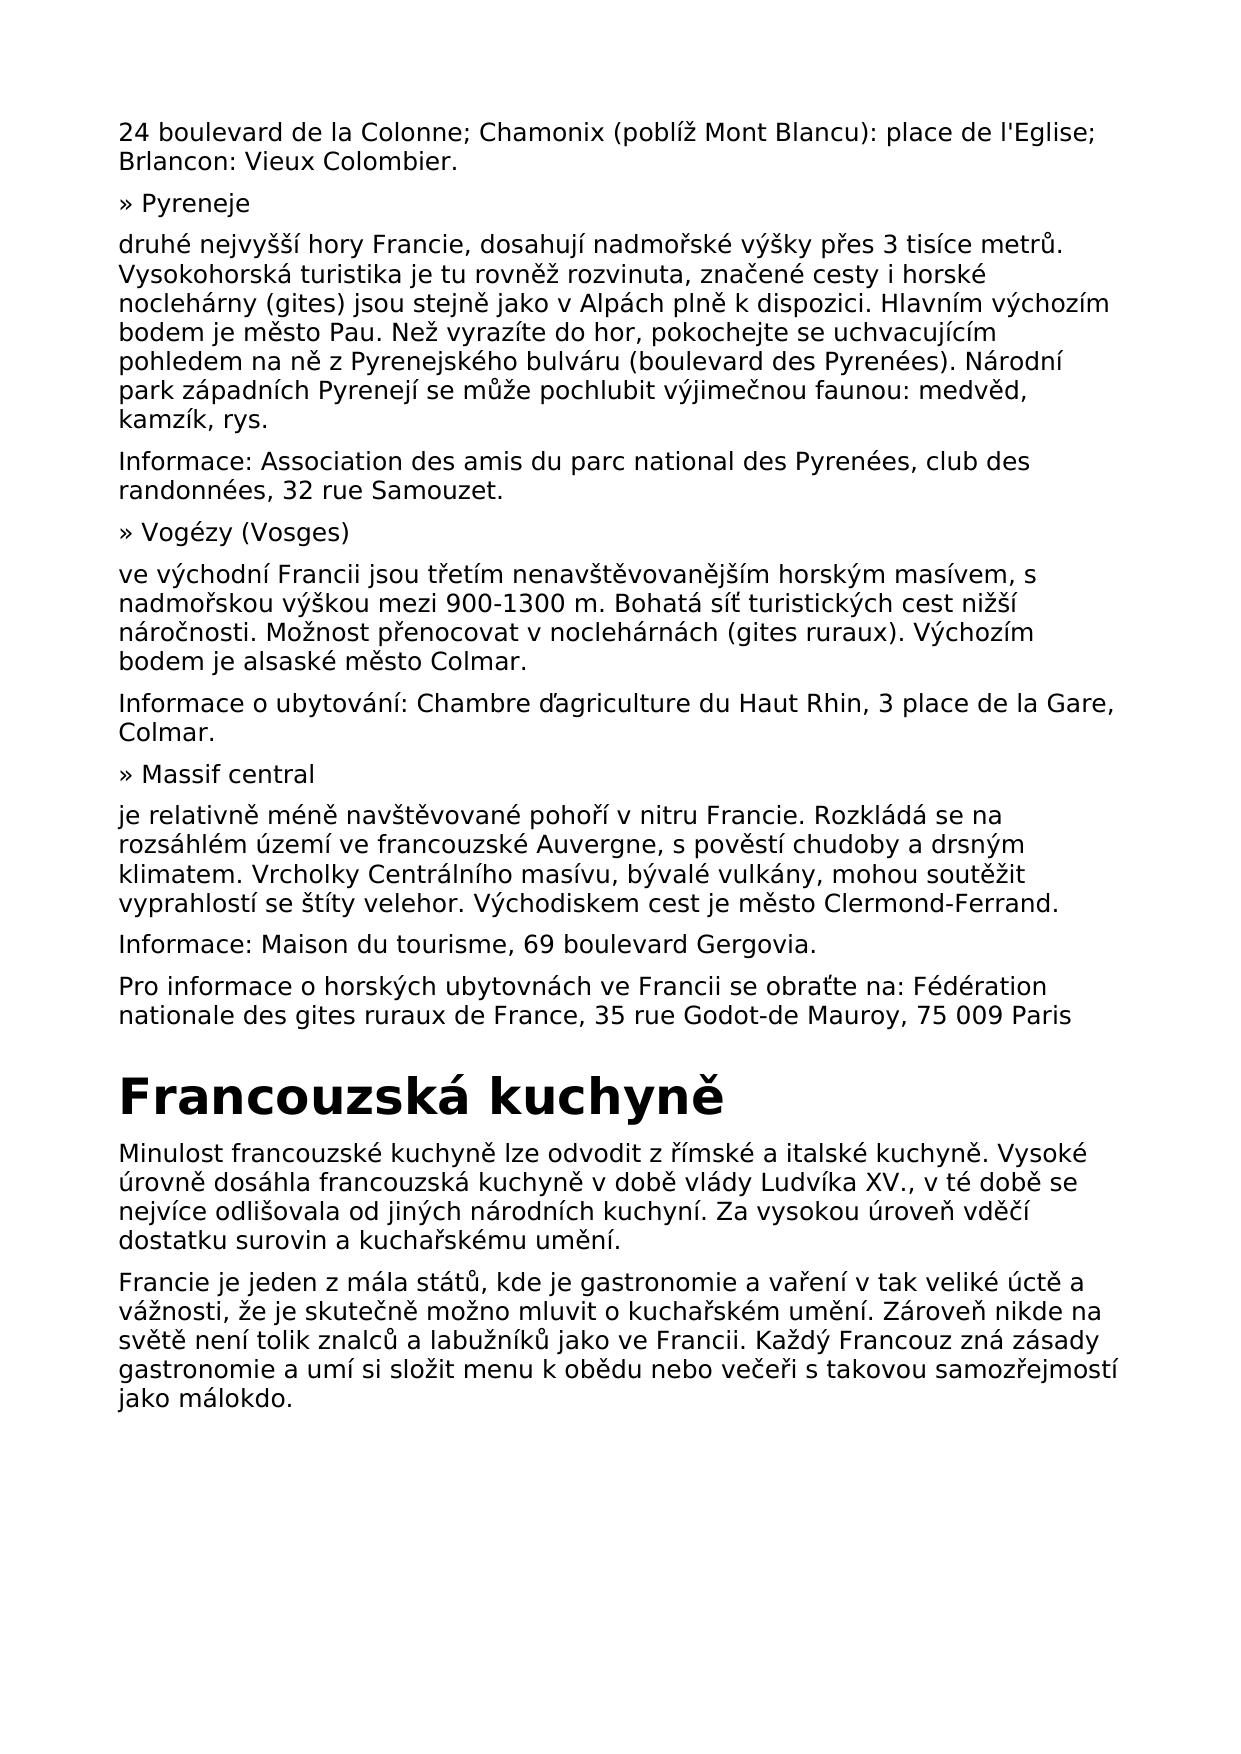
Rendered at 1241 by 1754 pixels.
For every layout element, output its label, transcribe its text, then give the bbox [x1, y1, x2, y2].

text druhé nejvyšší hory Francie, dosahují nadmořské výšky přes 3 tisíce metrů. Vysokohorská turistika je tu rovněž rozvinuta, značené cesty i horské noclehárny (gites) jsou stejně jako v Alpách plně k dispozici. Hlavním výchozím bodem je město Pau. Než vyrazíte do hor, pokochejte se uchvacujícím pohledem na ně z Pyrenejského bulváru (boulevard des Pyrenées). Národní park západních Pyrenejí se může pochlubit výjimečnou faunou: medvěd, kamzík, rys. [118, 231, 1122, 435]
text 24 boulevard de la Colonne; Chamonix (poblíž Mont Blancu): place de l'Eglise; Brlancon: Vieux Colombier. [118, 118, 1122, 176]
text » Pyreneje [118, 189, 1122, 218]
text ve východní Francii jsou třetím nenavštěvovanějším horským masívem, s nadmořskou výškou mezi 900-1300 m. Bohatá síť turistických cest nižší náročnosti. Možnost přenocovat v noclehárnách (gites ruraux). Výchozím bodem je alsaské město Colmar. [118, 560, 1122, 676]
text Informace: Maison du tourisme, 69 boulevard Gergovia. [118, 931, 1122, 960]
text Francie je jeden z mála států, kde je gastronomie a vaření v tak veliké úctě a vážnosti, že je skutečně možno mluvit o kuchařském umění. Zároveň nikde na světě není tolik znalců a labužníků jako ve Francii. Každý Francouz zná zásady gastronomie a umí si složit menu k obědu nebo večeři s takovou samozřejmostí jako málokdo. [118, 1268, 1122, 1414]
text Pro informace o horských ubytovnách ve Francii se obraťte na: Fédération nationale des gites ruraux de France, 35 rue Godot-de Mauroy, 75 009 Paris [118, 972, 1122, 1031]
text Minulost francouzské kuchyně lze odvodit z římské a italské kuchyně. Vysoké úrovně dosáhla francouzská kuchyně v době vlády Ludvíka XV., v té době se nejvíce odlišovala od jiných národních kuchyní. Za vysokou úroveň vděčí dostatku surovin a kuchařskému umění. [118, 1139, 1122, 1256]
text Informace: Association des amis du parc national des Pyrenées, club des randonnées, 32 rue Samouzet. [118, 447, 1122, 506]
text je relativně méně navštěvované pohoří v nitru Francie. Rozkládá se na rozsáhlém území ve francouzské Auvergne, s pověstí chudoby a drsným klimatem. Vrcholky Centrálního masívu, bývalé vulkány, mohou soutěžit vyprahlostí se štíty velehor. Východiskem cest je město Clermond-Ferrand. [118, 801, 1122, 918]
subtitle Francouzská kuchyně [118, 1068, 1122, 1126]
text » Vogézy (Vosges) [118, 518, 1122, 547]
text Informace o ubytování: Chambre ďagriculture du Haut Rhin, 3 place de la Gare, Colmar. [118, 689, 1122, 747]
text » Massif central [118, 760, 1122, 789]
